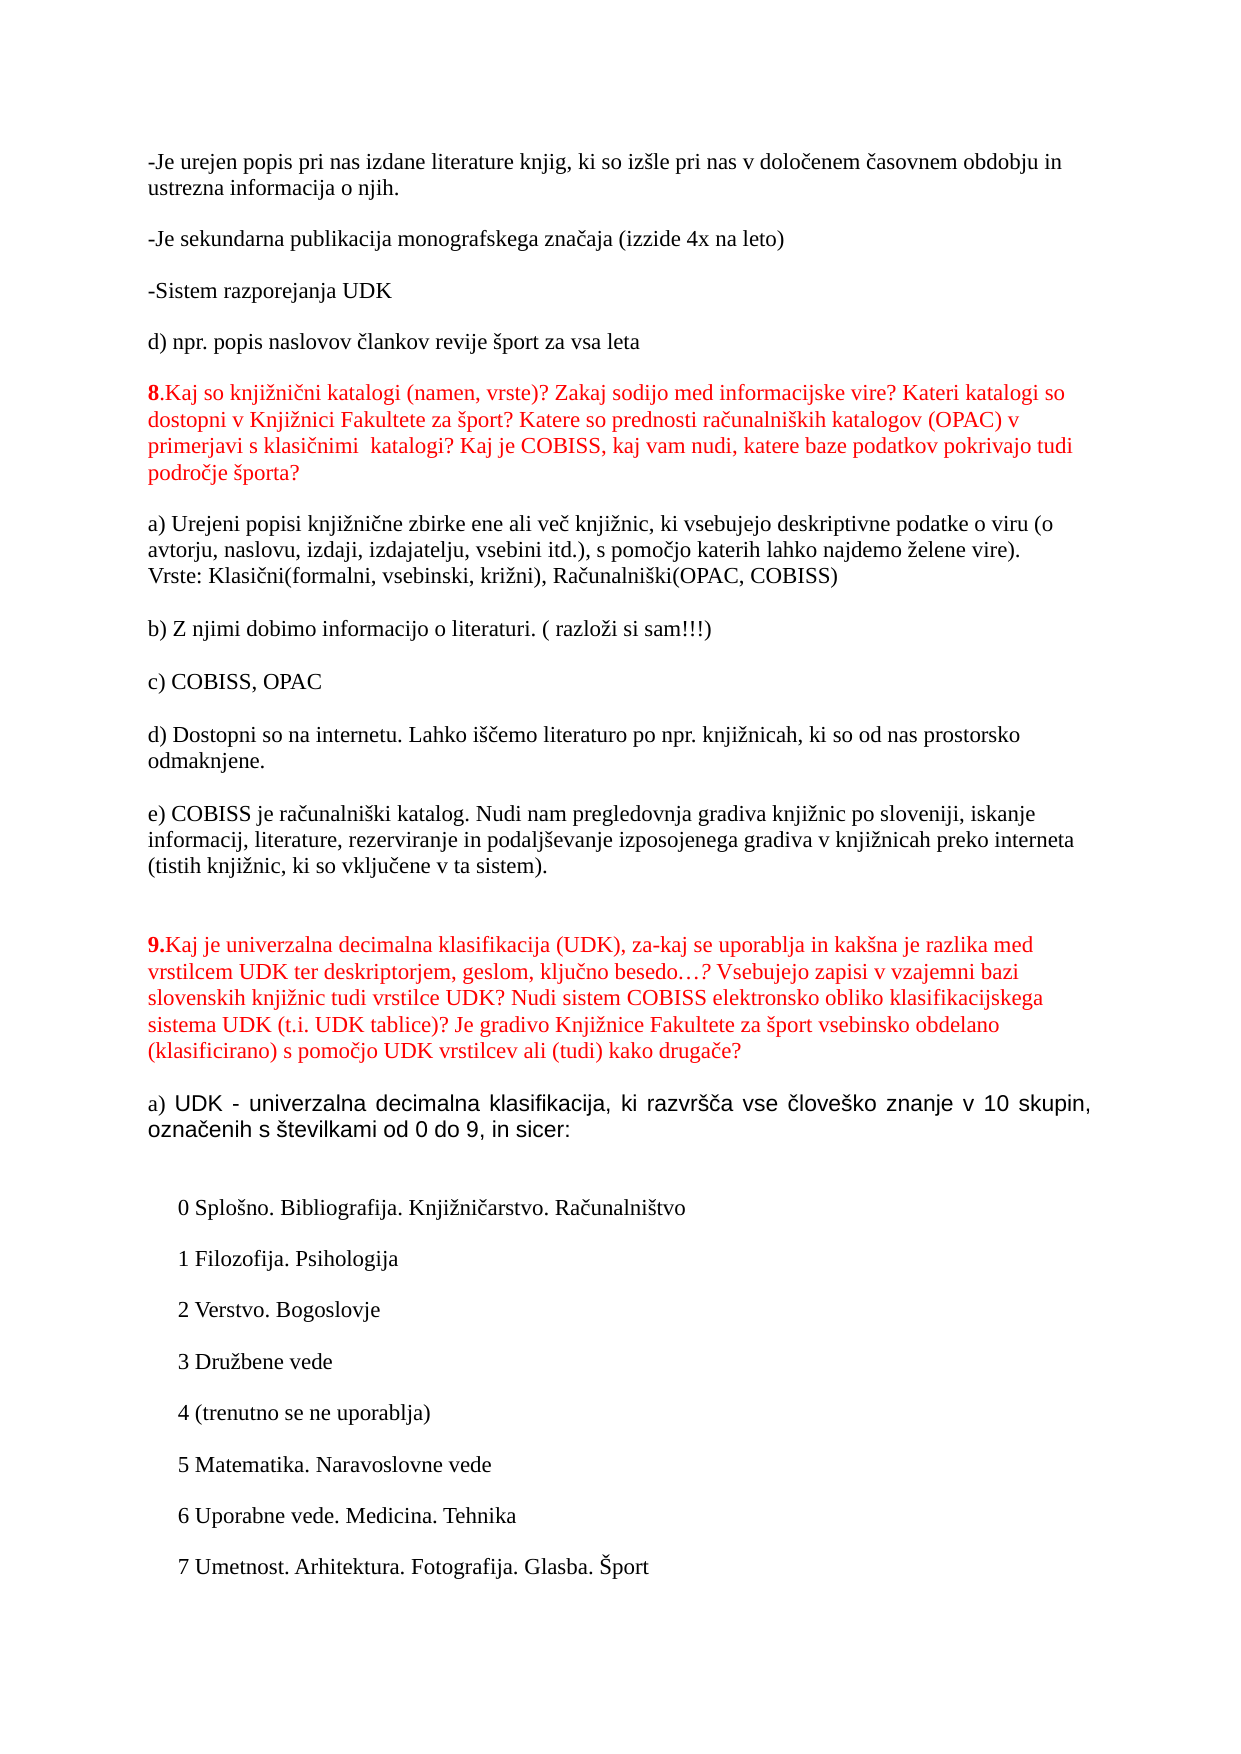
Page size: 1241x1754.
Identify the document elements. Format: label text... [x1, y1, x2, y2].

text 8.Kaj so knjižnični katalogi (namen, vrste)? Zakaj sodijo med informacijske vire? Kateri katalogi so dostopni v Knjižnici Fakultete za šport? Katere so prednosti računalniških katalogov (OPAC) v primerjavi s klasičnimi katalogi? Kaj je COBISS, kaj vam nudi, katere baze podatkov pokrivajo tudi področje športa? [148, 379, 1092, 485]
text e) COBISS je računalniški katalog. Nudi nam pregledovnja gradiva knjižnic po sloveniji, iskanje informacij, literature, rezerviranje in podaljševanje izposojenega gradiva v knjižnicah preko interneta (tistih knjižnic, ki so vključene v ta sistem). [148, 800, 1092, 879]
text a) UDK - univerzalna decimalna klasifikacija, ki razvršča vse človeško znanje v 10 skupin, označenih s številkami od 0 do 9, in sicer: [148, 1090, 1092, 1142]
text 5 Matematika. Naravoslovne vede [148, 1451, 1092, 1477]
text 6 Uporabne vede. Medicina. Tehnika [148, 1502, 1092, 1528]
text -Sistem razporejanja UDK [148, 277, 1092, 303]
text a) Urejeni popisi knjižnične zbirke ene ali več knjižnic, ki vsebujejo deskriptivne podatke o viru (o avtorju, naslovu, izdaji, izdajatelju, vsebini itd.), s pomočjo katerih lahko najdemo želene vire). [148, 510, 1092, 563]
text c) COBISS, OPAC [148, 668, 1092, 694]
text -Je sekundarna publikacija monografskega značaja (izzide 4x na leto) [148, 225, 1092, 252]
text d) npr. popis naslovov člankov revije šport za vsa leta [148, 328, 1092, 354]
text Vrste: Klasični(formalni, vsebinski, križni), Računalniški(OPAC, COBISS) [148, 563, 1092, 589]
text 1 Filozofija. Psihologija [148, 1245, 1092, 1272]
text 7 Umetnost. Arhitektura. Fotografija. Glasba. Šport [148, 1553, 1092, 1580]
text 9.Kaj je univerzalna decimalna klasifikacija (UDK), za-kaj se uporablja in kakšna je razlika med vrstilcem UDK ter deskriptorjem, geslom, ključno besedo…? Vsebujejo zapisi v vzajemni bazi slovenskih knjižnic tudi vrstilce UDK? Nudi sistem COBISS elektronsko obliko klasifikacijskega sistema UDK (t.i. UDK tablice)? Je gradivo Knjižnice Fakultete za šport vsebinsko obdelano (klasificirano) s pomočjo UDK vrstilcev ali (tudi) kako drugače? [148, 932, 1092, 1063]
text 4 (trenutno se ne uporablja) [148, 1399, 1092, 1426]
text d) Dostopni so na internetu. Lahko iščemo literaturo po npr. knjižnicah, ki so od nas prostorsko odmaknjene. [148, 721, 1092, 773]
text -Je urejen popis pri nas izdane literature knjig, ki so izšle pri nas v določenem časovnem obdobju in ustrezna informacija o njih. [148, 148, 1092, 200]
text 0 Splošno. Bibliografija. Knjižničarstvo. Računalništvo [148, 1194, 1092, 1220]
text 2 Verstvo. Bogoslovje [148, 1297, 1092, 1323]
text 3 Družbene vede [148, 1348, 1092, 1374]
text b) Z njimi dobimo informacijo o literaturi. ( razloži si sam!!!) [148, 615, 1092, 642]
